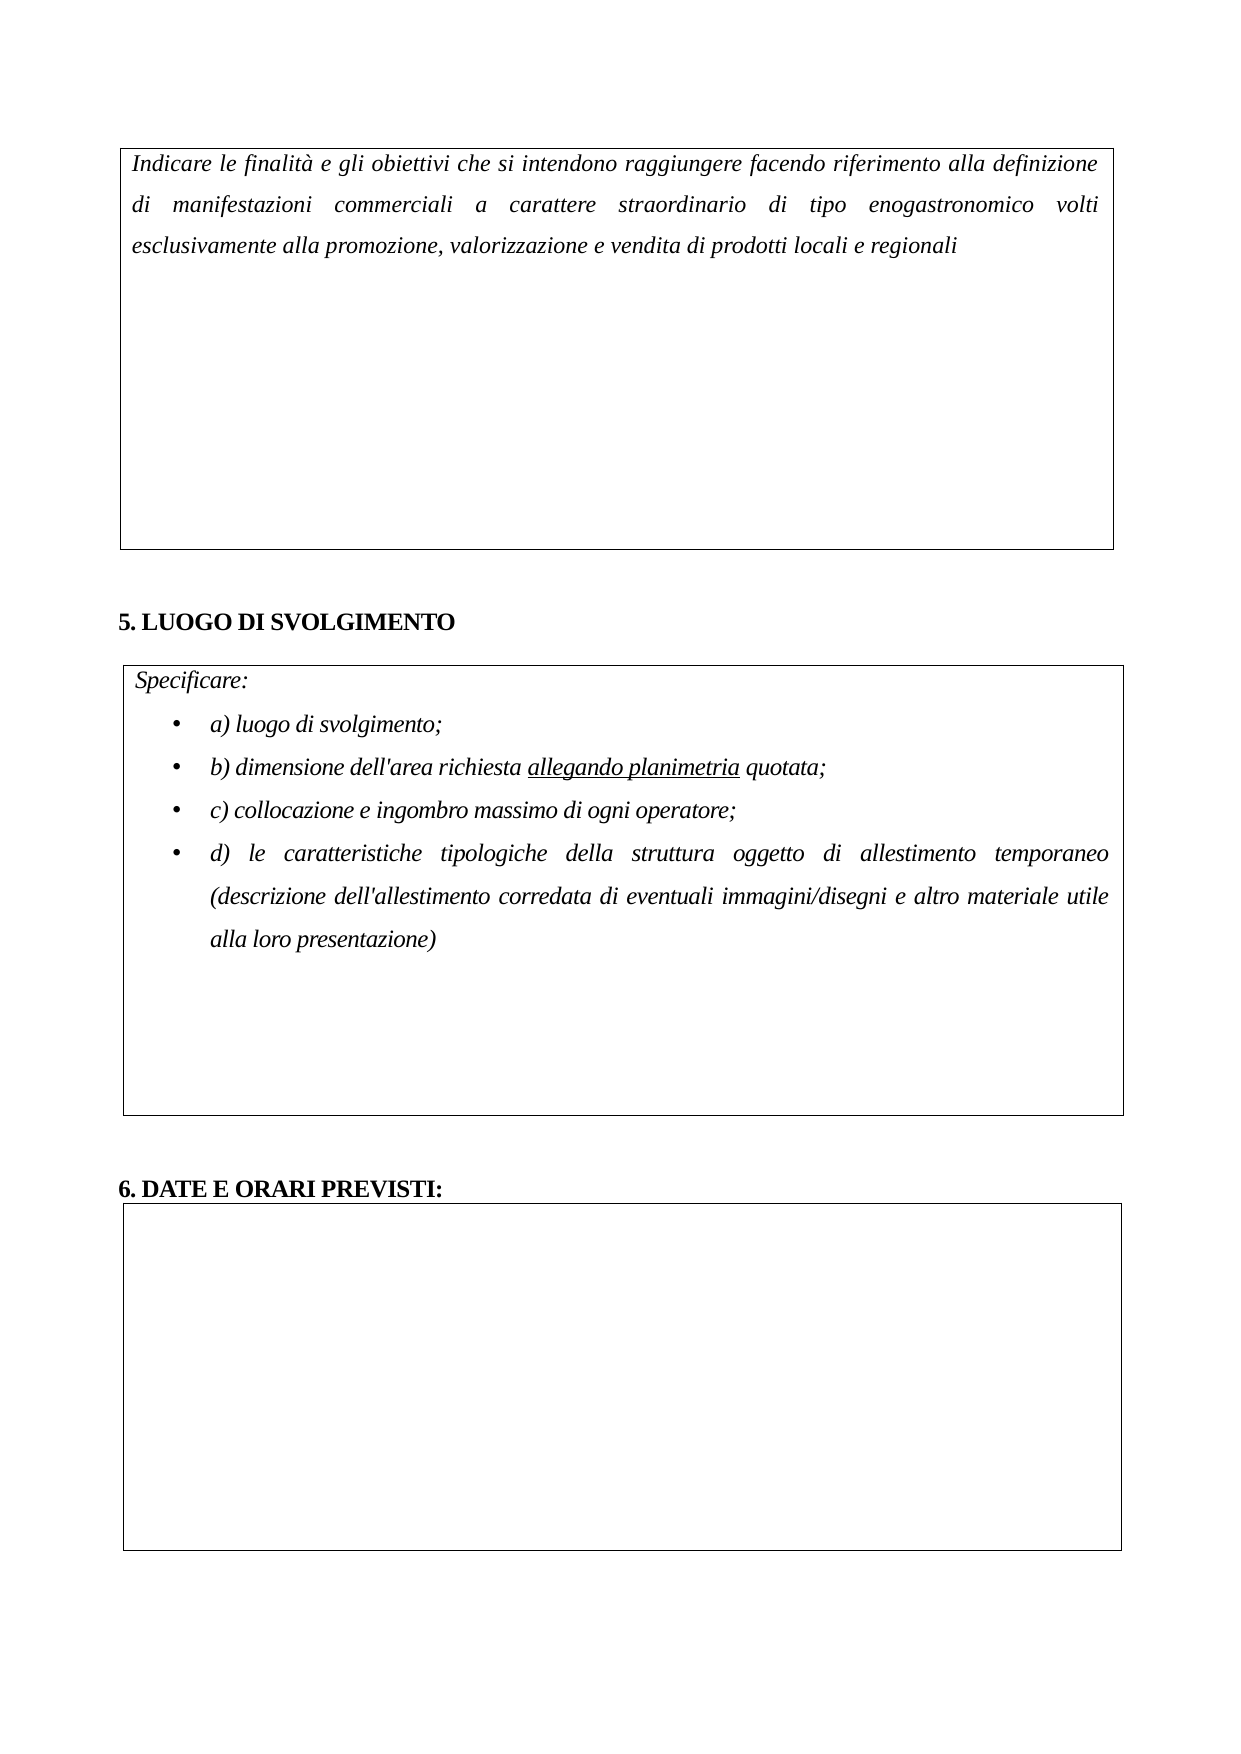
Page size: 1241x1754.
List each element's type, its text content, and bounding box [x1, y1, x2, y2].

table_header [124, 1204, 1121, 1549]
table_header Indicare le finalità e gli obiettivi che si intendono raggiungere facendo riferimento alla definizione di manifestazioni commerciali a carattere straordinario di tipo enogastronomico volti esclusivamente alla promozione, valorizzazione e vendita di prodotti locali e regionali [121, 149, 1113, 548]
text 6. DATE E ORARI PREVISTI: [118, 1174, 1122, 1203]
table_header Specificare: a) luogo di svolgimento; b) dimensione dell'area richiesta allegando planimetria quotata; c) collocazione e ingombro massimo di ogni operatore; d) le caratteristiche tipologiche della struttura oggetto di allestimento temporaneo (descrizione dell'allestimento corredata di eventuali immagini/disegni e altro materiale utile alla loro presentazione) [124, 666, 1123, 1115]
text 5. LUOGO DI SVOLGIMENTO [118, 607, 1122, 636]
